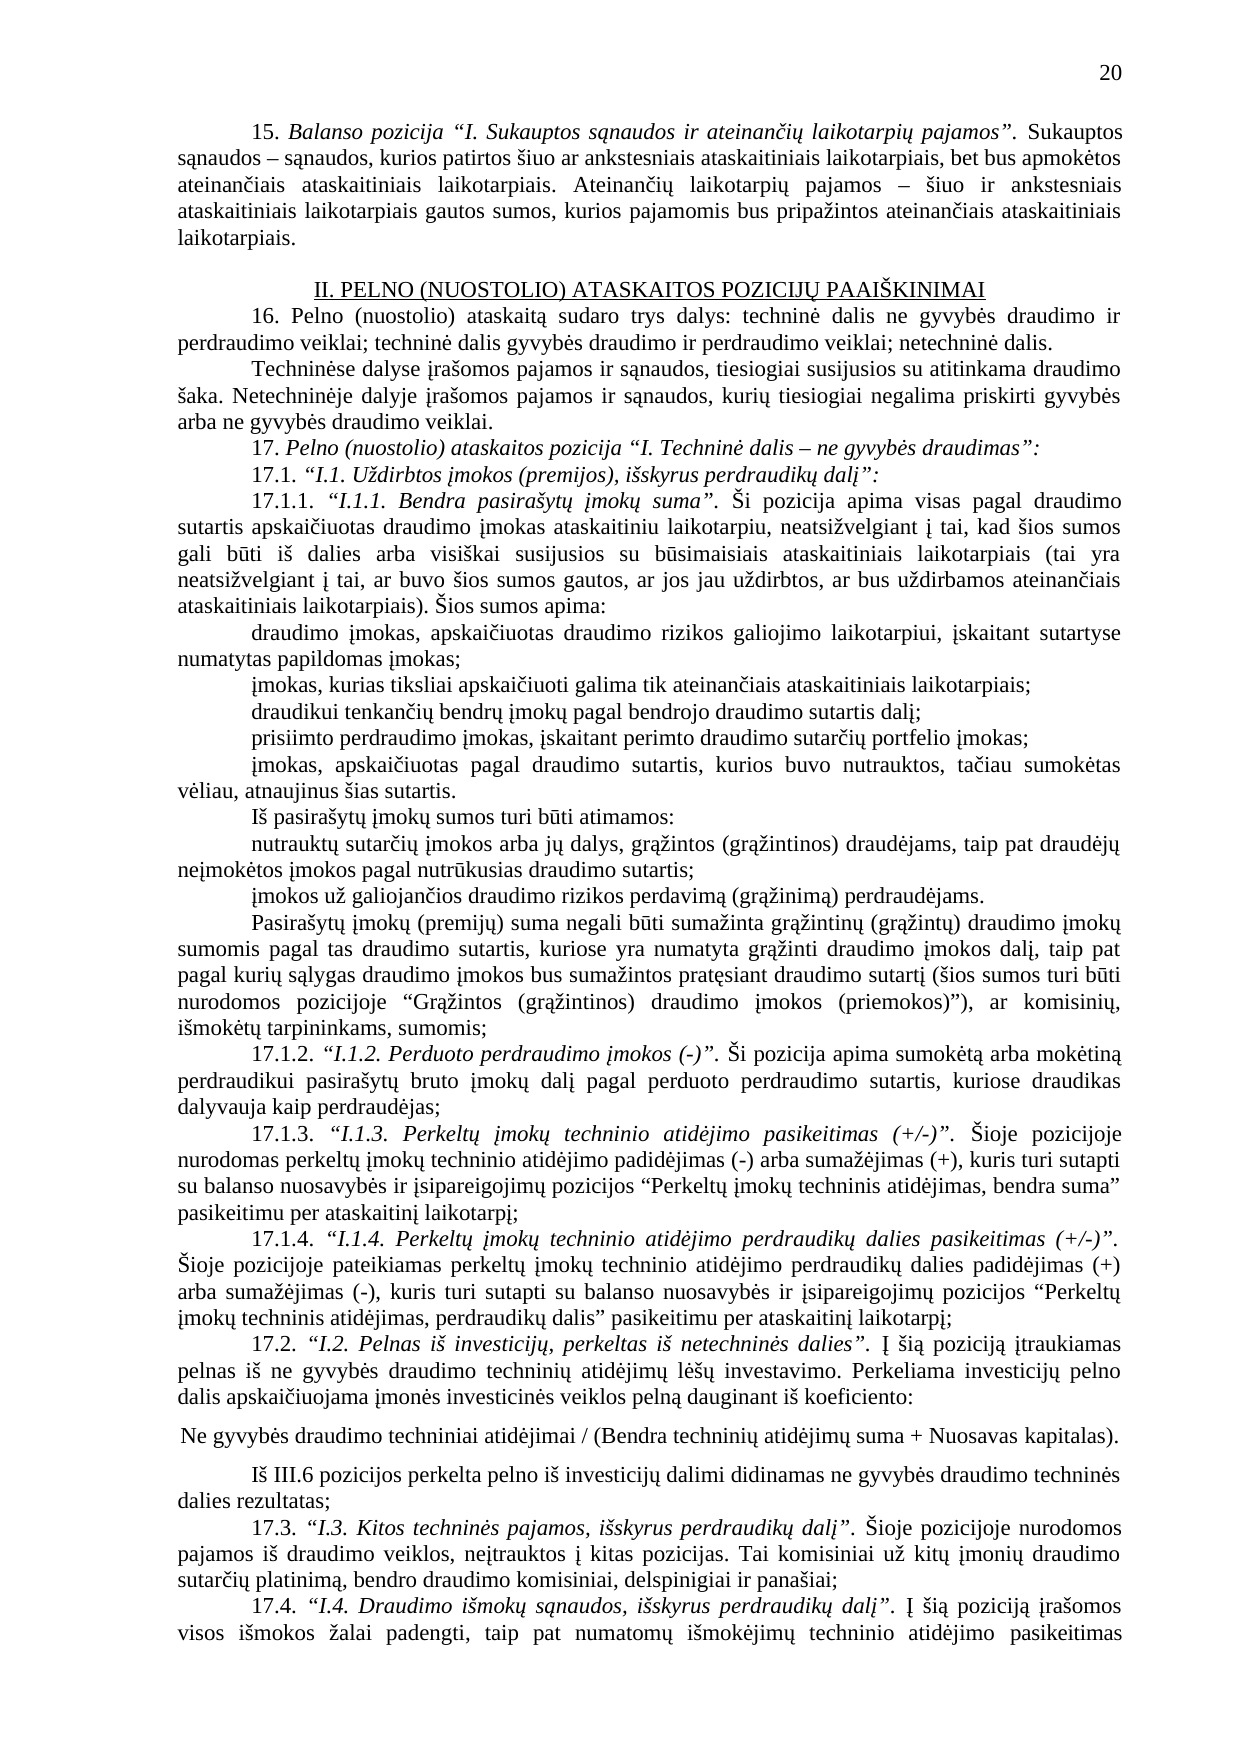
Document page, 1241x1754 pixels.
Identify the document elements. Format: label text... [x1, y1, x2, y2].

text 17.3. “I.3. Kitos techninės pajamos, išskyrus perdraudikų dalį”. Šioje pozicijoje nurodomos pajamos iš draudimo veiklos, neįtrauktos į kitas pozicijas. Tai komisiniai už kitų įmonių draudimo sutarčių platinimą, bendro draudimo komisiniai, delspinigiai ir panašiai; [177, 1513, 1122, 1593]
text 15. Balanso pozicija “I. Sukauptos sąnaudos ir ateinančių laikotarpių pajamos”. Sukauptos sąnaudos – sąnaudos, kurios patirtos šiuo ar ankstesniais ataskaitiniais laikotarpiais, bet bus apmokėtos ateinančiais ataskaitiniais laikotarpiais. Ateinančių laikotarpių pajamos – šiuo ir ankstesniais ataskaitiniais laikotarpiais gautos sumos, kurios pajamomis bus pripažintos ateinančiais ataskaitiniais laikotarpiais. [177, 118, 1123, 250]
text 17.1.2. “I.1.2. Perduoto perdraudimo įmokos (-)”. Ši pozicija apima sumokėtą arba mokėtiną perdraudikui pasirašytų bruto įmokų dalį pagal perduoto perdraudimo sutartis, kuriose draudikas dalyvauja kaip perdraudėjas; [177, 1041, 1122, 1119]
text 17.1. “I.1. Uždirbtos įmokos (premijos), išskyrus perdraudikų dalį”: [177, 461, 1122, 487]
text Ne gyvybės draudimo techniniai atidėjimai / (Bendra techninių atidėjimų suma + Nuosavas kapitalas). [177, 1422, 1122, 1448]
text 17.4. “I.4. Draudimo išmokų sąnaudos, išskyrus perdraudikų dalį”. Į šią poziciją įrašomos visos išmokos žalai padengti, taip pat numatomų išmokėjimų techninio atidėjimo pasikeitimas [177, 1593, 1122, 1645]
text 17.2. “I.2. Pelnas iš investicijų, perkeltas iš netechninės dalies”. Į šią poziciją įtraukiamas pelnas iš ne gyvybės draudimo techninių atidėjimų lėšų investavimo. Perkeliama investicijų pelno dalis apskaičiuojama įmonės investicinės veiklos pelną dauginant iš koeficiento: [177, 1330, 1122, 1409]
text įmokas, apskaičiuotas pagal draudimo sutartis, kurios buvo nutrauktos, tačiau sumokėtas vėliau, atnaujinus šias sutartis. [177, 751, 1122, 803]
text 16. Pelno (nuostolio) ataskaitą sudaro trys dalys: techninė dalis ne gyvybės draudimo ir perdraudimo veiklai; techninė dalis gyvybės draudimo ir perdraudimo veiklai; netechninė dalis. [177, 303, 1122, 355]
text 17.1.1. “I.1.1. Bendra pasirašytų įmokų suma”. Ši pozicija apima visas pagal draudimo sutartis apskaičiuotas draudimo įmokas ataskaitiniu laikotarpiu, neatsižvelgiant į tai, kad šios sumos gali būti iš dalies arba visiškai susijusios su būsimaisiais ataskaitiniais laikotarpiais (tai yra neatsižvelgiant į tai, ar buvo šios sumos gautos, ar jos jau uždirbtos, ar bus uždirbamos ateinančiais ataskaitiniais laikotarpiais). Šios sumos apima: [177, 487, 1122, 619]
text 17. Pelno (nuostolio) ataskaitos pozicija “I. Techninė dalis – ne gyvybės draudimas”: [177, 434, 1122, 461]
text įmokas, kurias tiksliai apskaičiuoti galima tik ateinančiais ataskaitiniais laikotarpiais; [177, 672, 1122, 698]
text Techninėse dalyse įrašomos pajamos ir sąnaudos, tiesiogiai susijusios su atitinkama draudimo šaka. Netechninėje dalyje įrašomos pajamos ir sąnaudos, kurių tiesiogiai negalima priskirti gyvybės arba ne gyvybės draudimo veiklai. [177, 355, 1122, 434]
text įmokos už galiojančios draudimo rizikos perdavimą (grąžinimą) perdraudėjams. [177, 882, 1122, 909]
text nutrauktų sutarčių įmokos arba jų dalys, grąžintos (grąžintinos) draudėjams, taip pat draudėjų neįmokėtos įmokos pagal nutrūkusias draudimo sutartis; [177, 830, 1122, 882]
text draudikui tenkančių bendrų įmokų pagal bendrojo draudimo sutartis dalį; [177, 698, 1122, 724]
text prisiimto perdraudimo įmokas, įskaitant perimto draudimo sutarčių portfelio įmokas; [177, 724, 1122, 751]
text 17.1.4. “I.1.4. Perkeltų įmokų techninio atidėjimo perdraudikų dalies pasikeitimas (+/-)”. Šioje pozicijoje pateikiamas perkeltų įmokų techninio atidėjimo perdraudikų dalies padidėjimas (+) arba sumažėjimas (-), kuris turi sutapti su balanso nuosavybės ir įsipareigojimų pozicijos “Perkeltų įmokų techninis atidėjimas, perdraudikų dalis” pasikeitimu per ataskaitinį laikotarpį; [177, 1225, 1122, 1330]
text draudimo įmokas, apskaičiuotas draudimo rizikos galiojimo laikotarpiui, įskaitant sutartyse numatytas papildomas įmokas; [177, 619, 1122, 672]
text Iš pasirašytų įmokų sumos turi būti atimamos: [177, 803, 1122, 830]
text Pasirašytų įmokų (premijų) suma negali būti sumažinta grąžintinų (grąžintų) draudimo įmokų sumomis pagal tas draudimo sutartis, kuriose yra numatyta grąžinti draudimo įmokos dalį, taip pat pagal kurių sąlygas draudimo įmokos bus sumažintos pratęsiant draudimo sutartį (šios sumos turi būti nurodomos pozicijoje “Grąžintos (grąžintinos) draudimo įmokos (priemokos)”), ar komisinių, išmokėtų tarpininkams, sumomis; [177, 909, 1122, 1041]
subtitle II. Pelno (nuostolio) ataskaitos pozicijų paaiškinimai [177, 276, 1122, 303]
text Iš III.6 pozicijos perkelta pelno iš investicijų dalimi didinamas ne gyvybės draudimo techninės dalies rezultatas; [177, 1461, 1122, 1513]
text 17.1.3. “I.1.3. Perkeltų įmokų techninio atidėjimo pasikeitimas (+/-)”. Šioje pozicijoje nurodomas perkeltų įmokų techninio atidėjimo padidėjimas (-) arba sumažėjimas (+), kuris turi sutapti su balanso nuosavybės ir įsipareigojimų pozicijos “Perkeltų įmokų techninis atidėjimas, bendra suma” pasikeitimu per ataskaitinį laikotarpį; [177, 1119, 1122, 1225]
